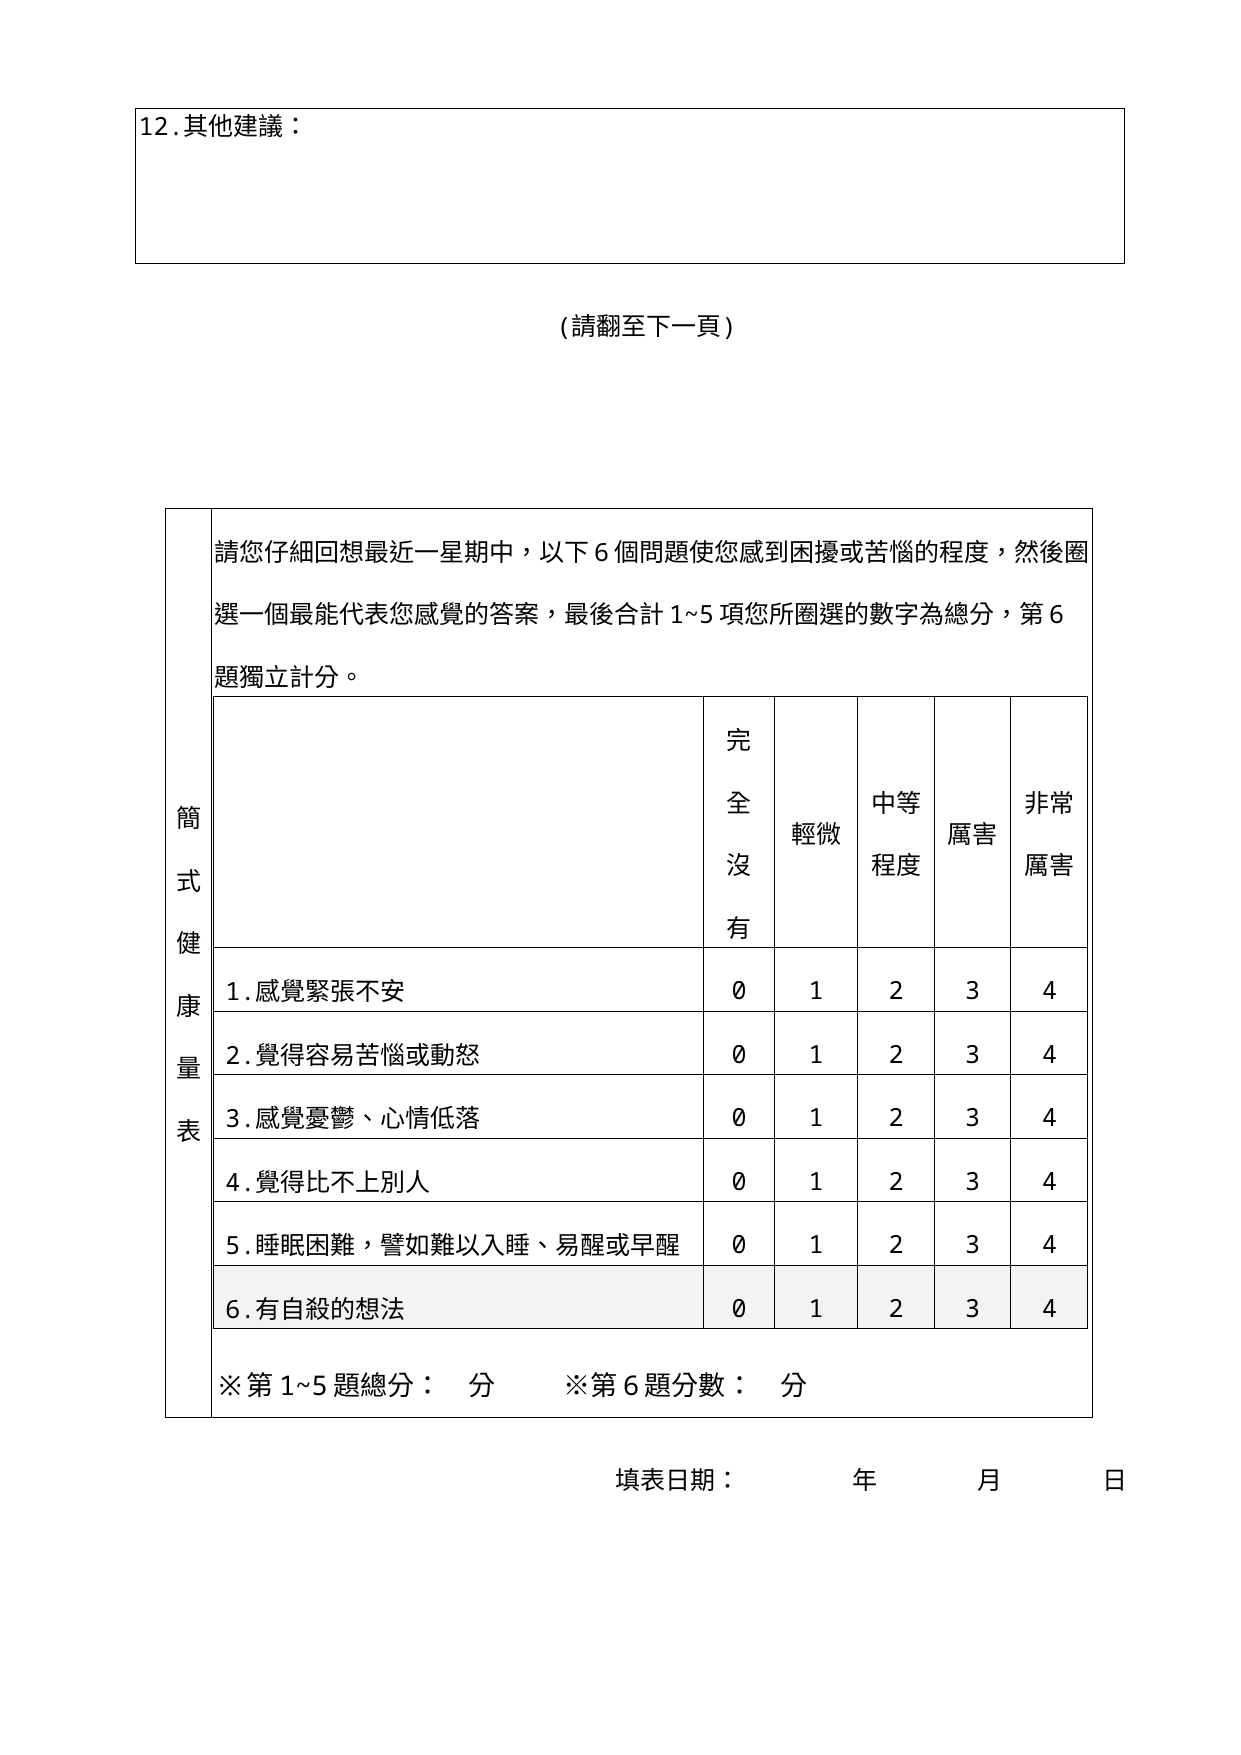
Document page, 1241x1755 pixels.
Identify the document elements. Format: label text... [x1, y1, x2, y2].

table_cell 5.睡眠困難，譬如難以入睡、易醒或早醒 [214, 1202, 703, 1265]
table_cell 1.感覺緊張不安 [214, 948, 703, 1011]
table_header [214, 697, 703, 947]
table_cell 3 [935, 1139, 1010, 1201]
table_cell 2.覺得容易苦惱或動怒 [214, 1012, 703, 1074]
table_header 非常厲害 [1011, 697, 1087, 947]
table_cell 1 [775, 1266, 857, 1328]
table_header 輕微 [775, 697, 857, 947]
table_cell 3 [935, 948, 1010, 1011]
table_header 完全沒有 [704, 697, 774, 947]
table_cell 2 [858, 1266, 934, 1328]
table_cell 0 [704, 1075, 774, 1138]
table_cell 1 [775, 1139, 857, 1201]
table_cell 1 [775, 948, 857, 1011]
table_cell 4 [1011, 1202, 1087, 1265]
table_cell 3 [935, 1012, 1010, 1074]
table_cell 6.有自殺的想法 [214, 1266, 703, 1328]
table_header 中等程度 [858, 697, 934, 947]
table_cell 12.其他建議： [136, 109, 1124, 263]
table_cell 1 [775, 1202, 857, 1265]
table_cell 0 [704, 1139, 774, 1201]
table_cell 2 [858, 1139, 934, 1201]
table_cell 4 [1011, 1266, 1087, 1328]
table_cell 1 [775, 1012, 857, 1074]
table_cell 0 [704, 1266, 774, 1328]
table_cell 0 [704, 1012, 774, 1074]
table_cell 0 [704, 1202, 774, 1265]
table_cell 2 [858, 1075, 934, 1138]
table_cell 3.感覺憂鬱、心情低落 [214, 1075, 703, 1138]
table_cell 3 [935, 1266, 1010, 1328]
text 填表日期： 年 月 日 [165, 1437, 1127, 1499]
table_cell 3 [935, 1075, 1010, 1138]
text (請翻至下一頁) [165, 282, 1127, 345]
table_cell 2 [858, 1012, 934, 1074]
table_cell 0 [704, 948, 774, 1011]
table_header 簡式健康量表 [166, 509, 211, 1417]
table_header 厲害 [935, 697, 1010, 947]
table_cell 4.覺得比不上別人 [214, 1139, 703, 1201]
table_cell 4 [1011, 1012, 1087, 1074]
table_cell 2 [858, 1202, 934, 1265]
table_header 請您仔細回想最近一星期中，以下6個問題使您感到困擾或苦惱的程度，然後圈選一個最能代表您感覺的答案，最後合計1~5項您所圈選的數字為總分，第6題獨立計分。 ※第1~5題總分： 分 ※第6題分數： 分 [212, 509, 1092, 1417]
table_cell 4 [1011, 1139, 1087, 1201]
table_cell 4 [1011, 1075, 1087, 1138]
table_cell 1 [775, 1075, 857, 1138]
table_cell 2 [858, 948, 934, 1011]
table_cell 4 [1011, 948, 1087, 1011]
table_cell 3 [935, 1202, 1010, 1265]
